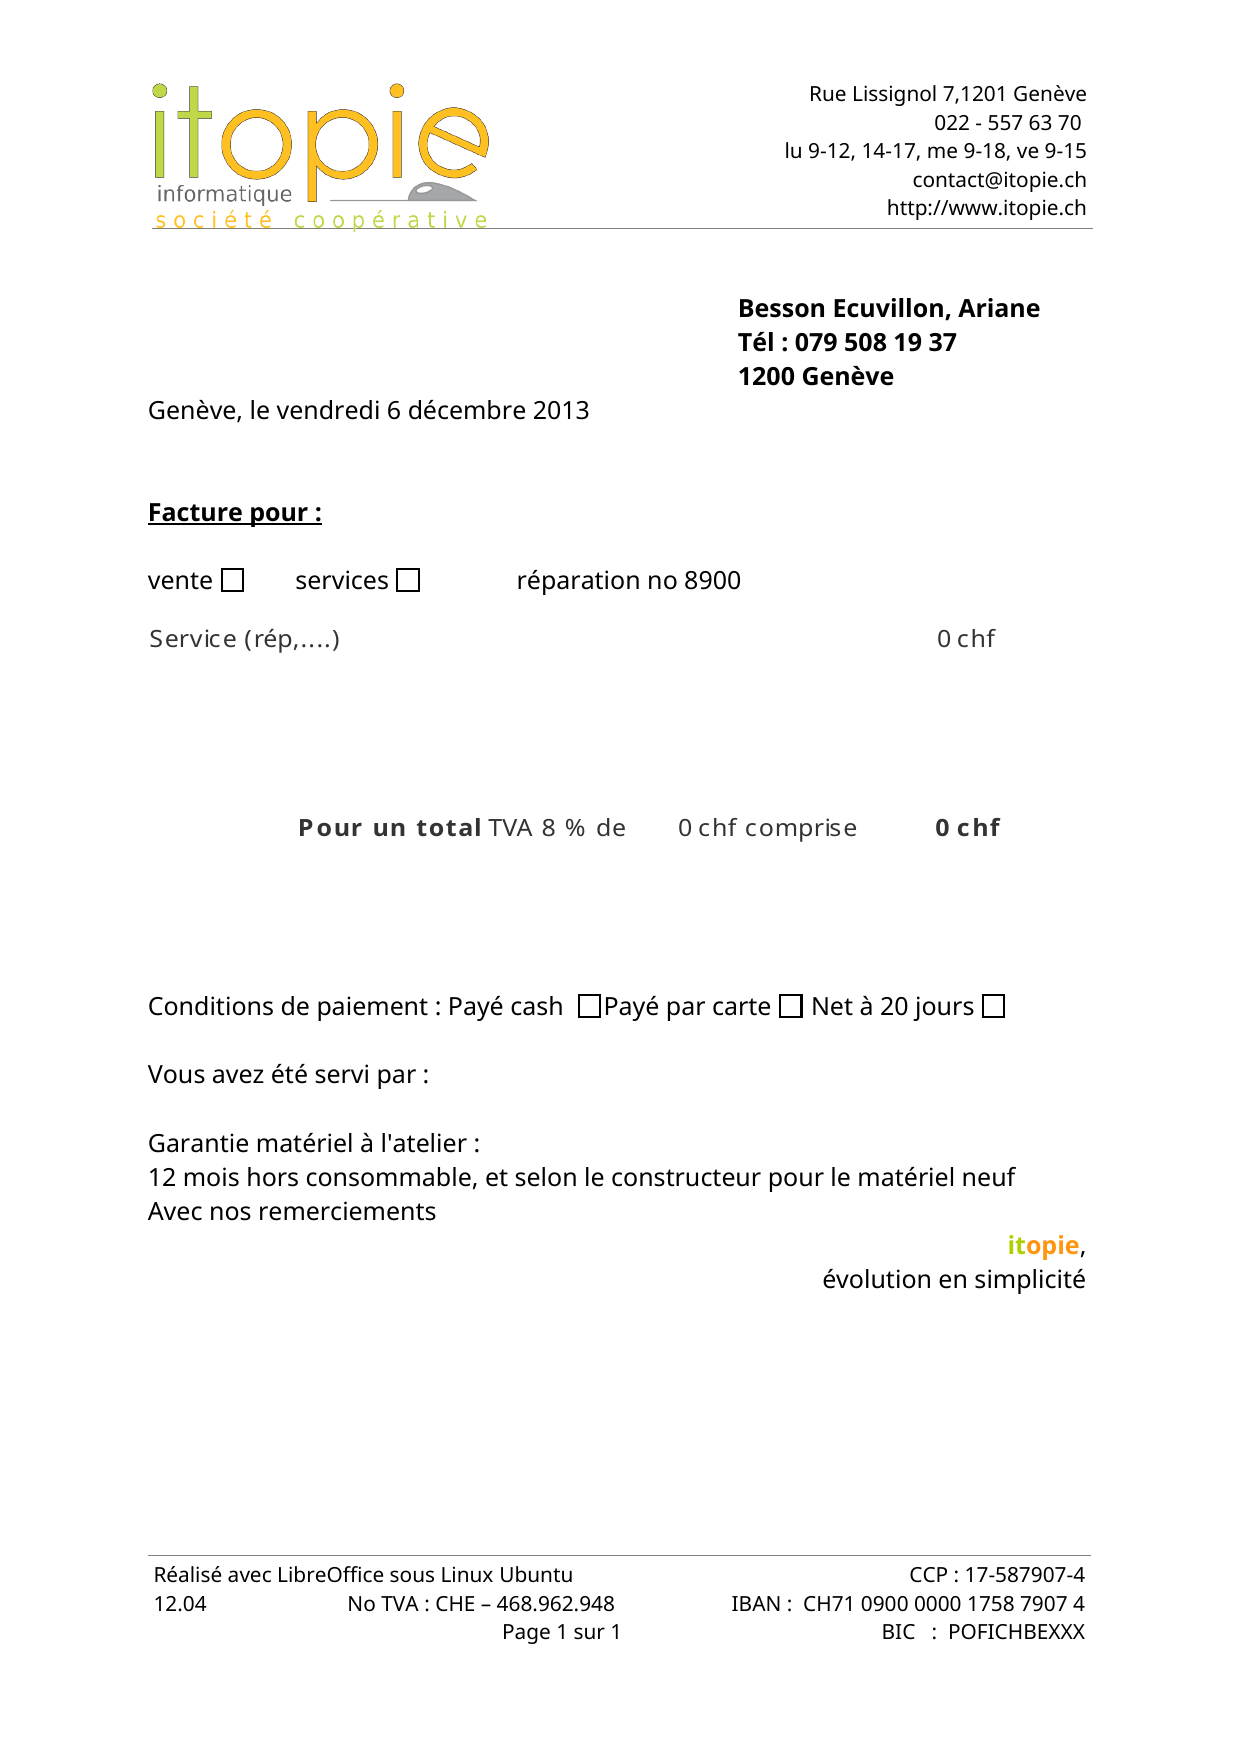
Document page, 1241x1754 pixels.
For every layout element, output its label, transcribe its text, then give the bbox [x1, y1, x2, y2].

text 1200 Genève [148, 358, 1093, 392]
text Conditions de paiement : Payé cash Payé par carte Net à 20 jours [148, 989, 1093, 1023]
text Besson Ecuvillon, Ariane [148, 290, 1093, 324]
text évolution en simplicité [148, 1262, 1093, 1296]
text Avec nos remerciements [148, 1193, 1093, 1227]
text Tél : 079 508 19 37 [148, 324, 1093, 358]
picture [138, 72, 500, 244]
text Vous avez été servi par : [148, 1057, 1093, 1091]
text Garantie matériel à l'atelier : [148, 1125, 1093, 1159]
text Facture pour : [148, 495, 1093, 529]
text 12 mois hors consommable, et selon le constructeur pour le matériel neuf [148, 1159, 1093, 1193]
text itopie, [148, 1227, 1093, 1262]
text vente services réparation no 8900 [148, 563, 1093, 597]
text Genève, le vendredi 6 décembre 2013 [148, 392, 1093, 427]
